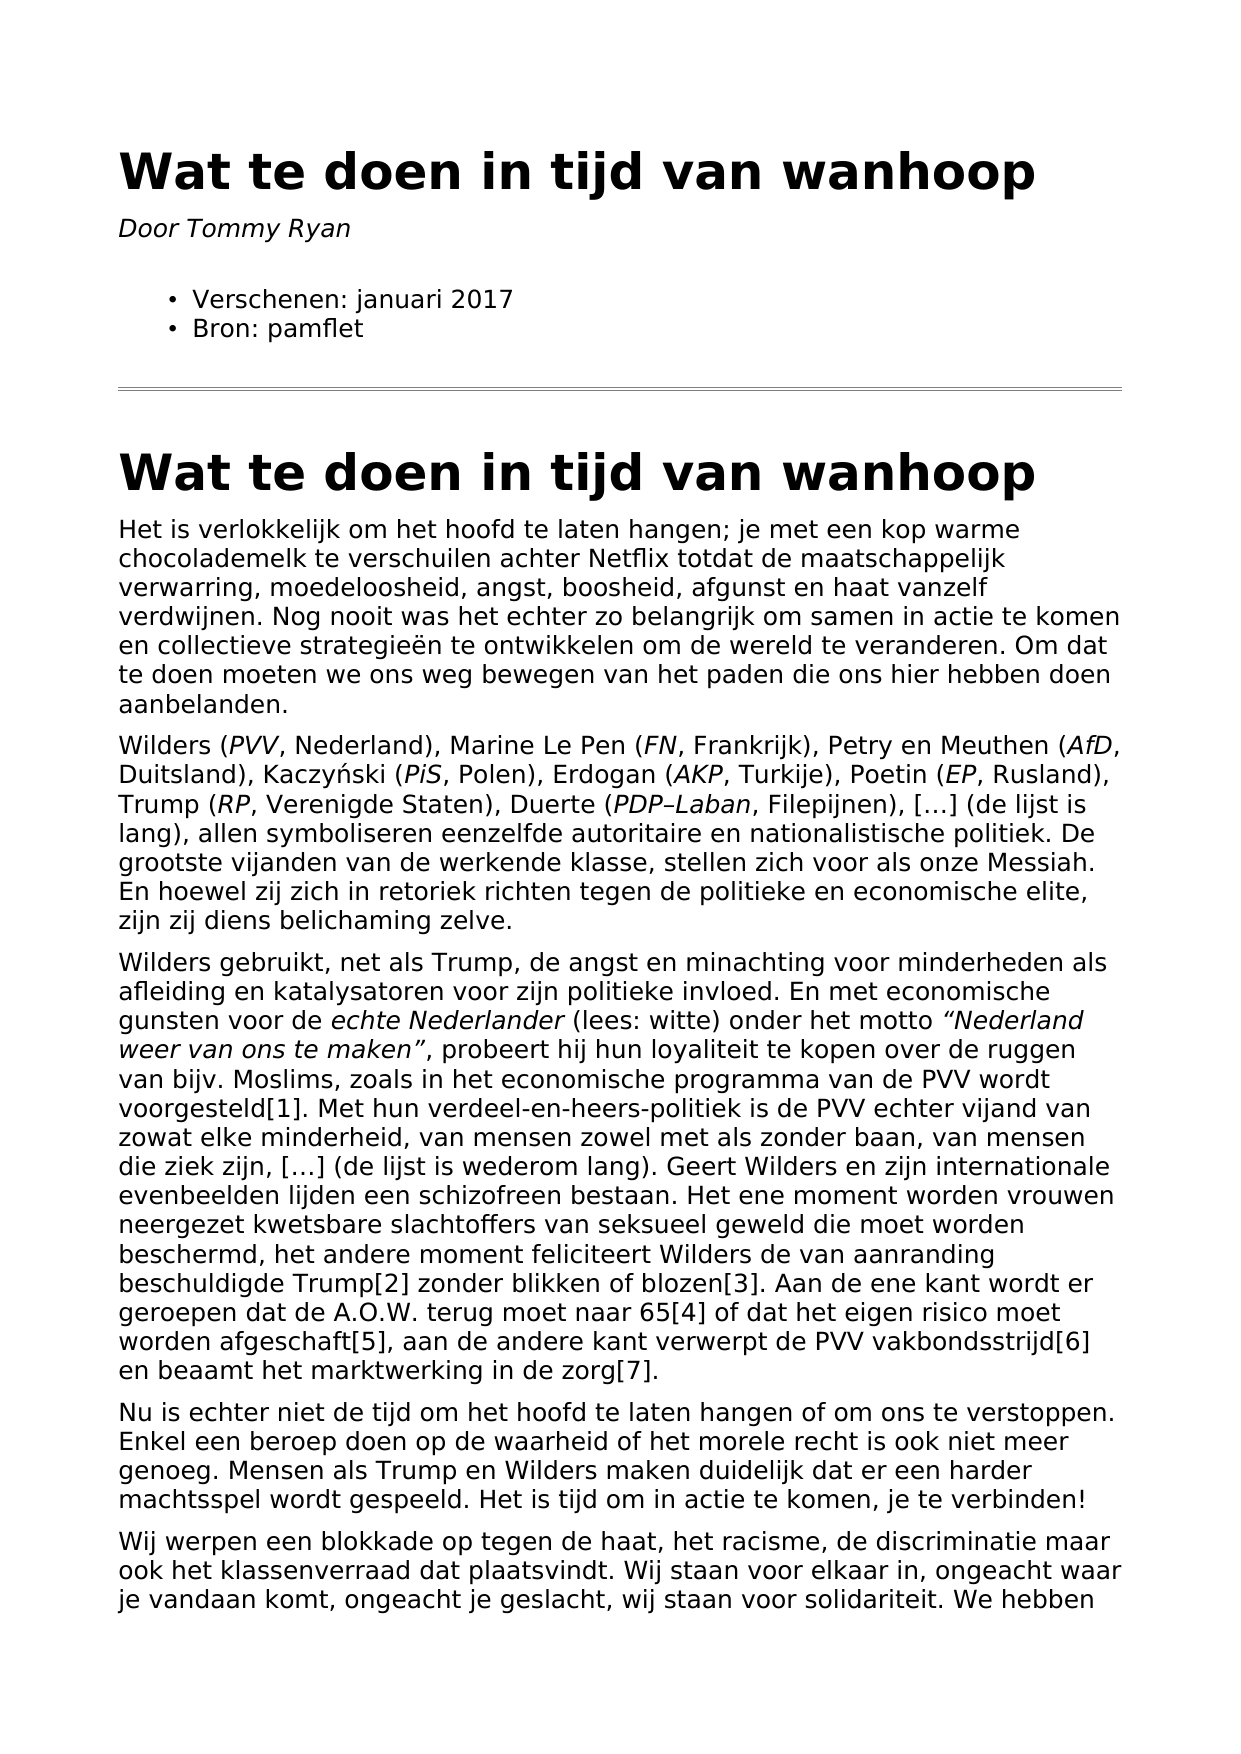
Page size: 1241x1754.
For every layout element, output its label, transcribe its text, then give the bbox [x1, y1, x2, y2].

subtitle Wat te doen in tijd van wanhoop [118, 444, 1122, 502]
text Nu is echter niet de tijd om het hoofd te laten hangen of om ons te verstoppen. Enkel een beroep doen op de waarheid of het morele recht is ook niet meer genoeg. Mensen als Trump en Wilders maken duidelijk dat er een harder machtsspel wordt gespeeld. Het is tijd om in actie te komen, je te verbinden! [118, 1398, 1122, 1515]
subtitle Wat te doen in tijd van wanhoop [118, 143, 1122, 201]
text Wij werpen een blokkade op tegen de haat, het racisme, de discriminatie maar ook het klassenverraad dat plaatsvindt. Wij staan voor elkaar in, ongeacht waar je vandaan komt, ongeacht je geslacht, wij staan voor solidariteit. We hebben [118, 1527, 1122, 1615]
text Wilders (PVV, Nederland), Marine Le Pen (FN, Frankrijk), Petry en Meuthen (AfD, Duitsland), Kaczyński (PiS, Polen), Erdogan (AKP, Turkije), Poetin (EP, Rusland), Trump (RP, Verenigde Staten), Duerte (PDP–Laban, Filepijnen), […] (de lijst is lang), allen symboliseren eenzelfde autoritaire en nationalistische politiek. De grootste vijanden van de werkende klasse, stellen zich voor als onze Messiah. En hoewel zij zich in retoriek richten tegen de politieke en economische elite, zijn zij diens belichaming zelve. [118, 732, 1122, 936]
text Het is verlokkelijk om het hoofd te laten hangen; je met een kop warme chocolademelk te verschuilen achter Netflix totdat de maatschappelijk verwarring, moedeloosheid, angst, boosheid, afgunst en haat vanzelf verdwijnen. Nog nooit was het echter zo belangrijk om samen in actie te komen en collectieve strategieën te ontwikkelen om de wereld te veranderen. Om dat te doen moeten we ons weg bewegen van het paden die ons hier hebben doen aanbelanden. [118, 515, 1122, 719]
list Bron: pamflet [177, 314, 1122, 343]
list Verschenen: januari 2017 [177, 285, 1122, 314]
text Wilders gebruikt, net als Trump, de angst en minachting voor minderheden als afleiding en katalysatoren voor zijn politieke invloed. En met economische gunsten voor de echte Nederlander (lees: witte) onder het motto “Nederland weer van ons te maken”, probeert hij hun loyaliteit te kopen over de ruggen van bijv. Moslims, zoals in het economische programma van de PVV wordt voorgesteld[1]. Met hun verdeel-en-heers-politiek is de PVV echter vijand van zowat elke minderheid, van mensen zowel met als zonder baan, van mensen die ziek zijn, […] (de lijst is wederom lang). Geert Wilders en zijn internationale evenbeelden lijden een schizofreen bestaan. Het ene moment worden vrouwen neergezet kwetsbare slachtoffers van seksueel geweld die moet worden beschermd, het andere moment feliciteert Wilders de van aanranding beschuldigde Trump[2] zonder blikken of blozen[3]. Aan de ene kant wordt er geroepen dat de A.O.W. terug moet naar 65[4] of dat het eigen risico moet worden afgeschaft[5], aan de andere kant verwerpt de PVV vakbondsstrijd[6] en beaamt het marktwerking in de zorg[7]. [118, 948, 1122, 1386]
text Door Tommy Ryan [118, 214, 1122, 243]
